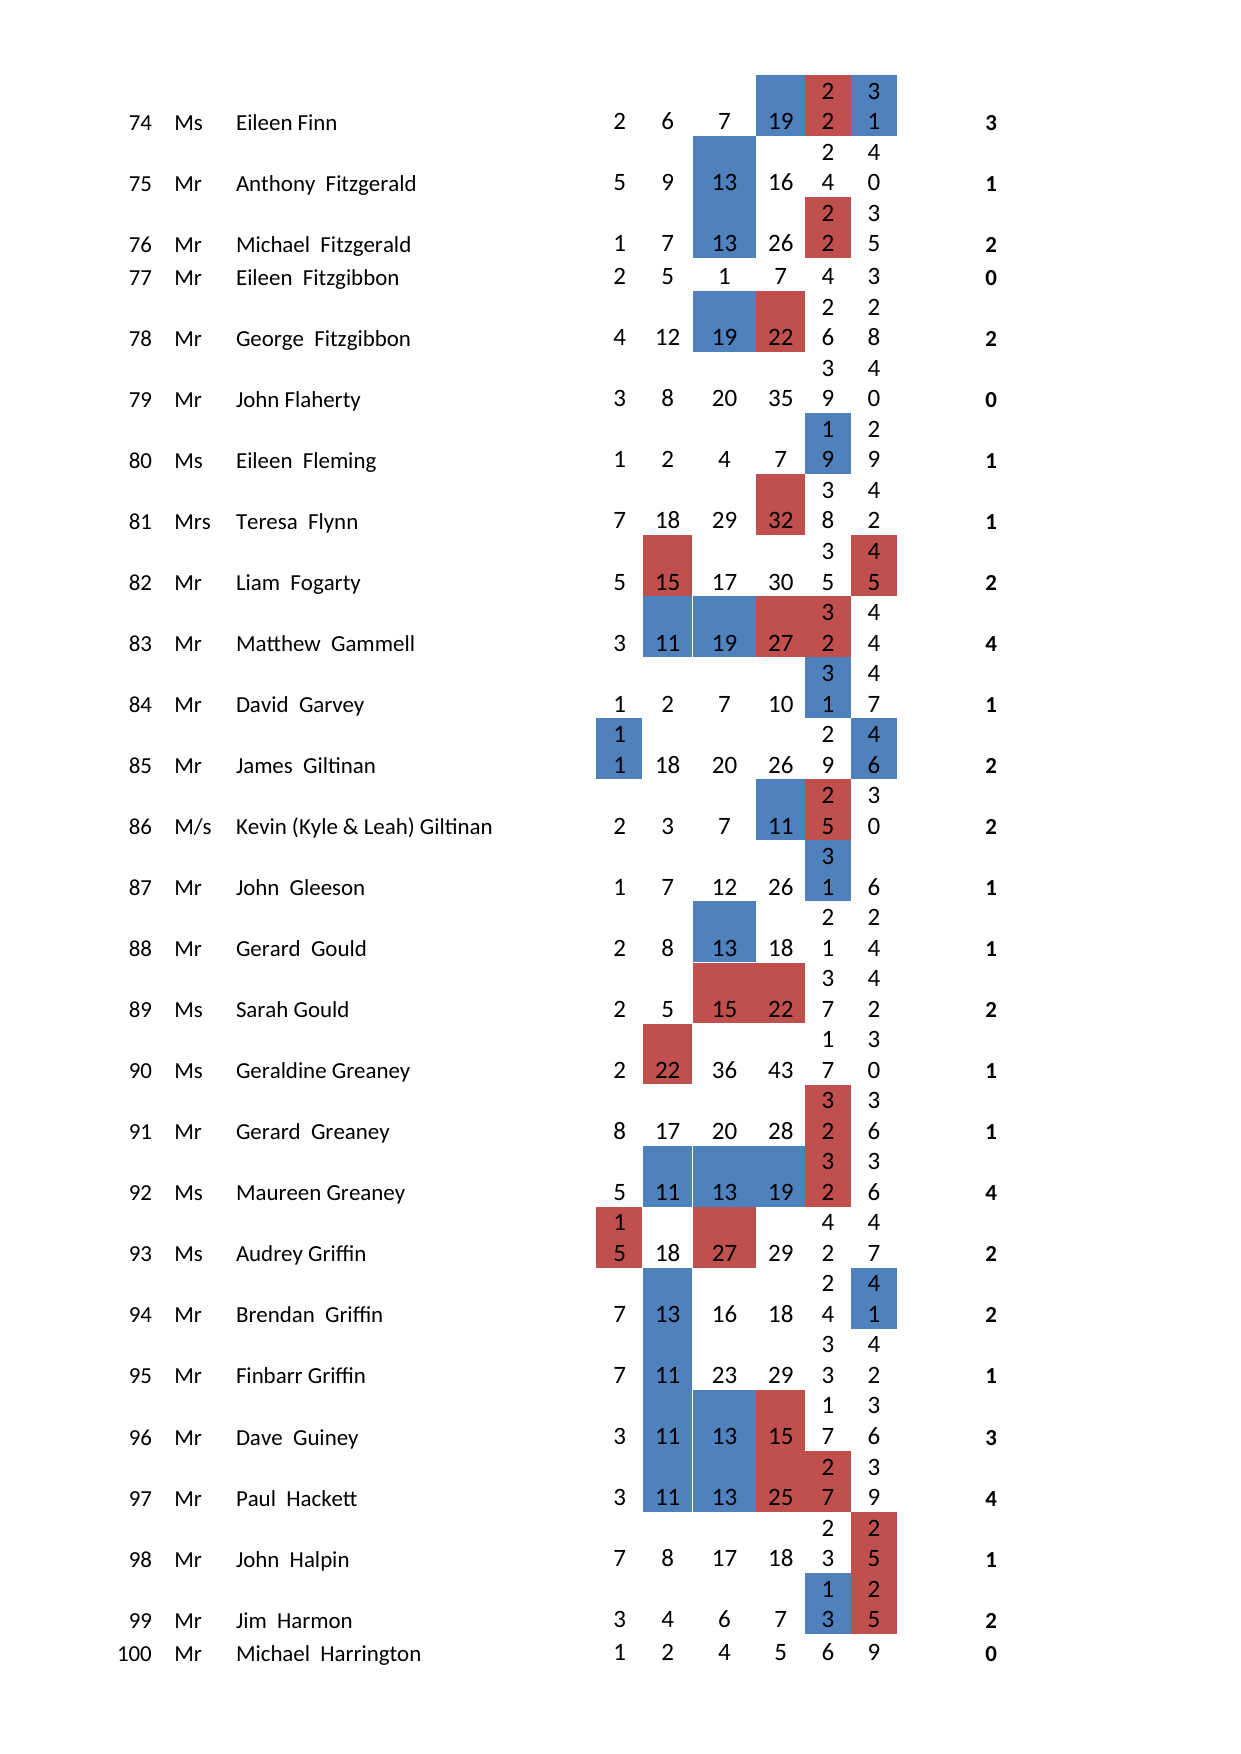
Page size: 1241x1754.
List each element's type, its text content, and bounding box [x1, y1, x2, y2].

table_cell 1 [954, 1085, 1028, 1146]
table_cell 3 [954, 1390, 1028, 1451]
table_cell 5 [756, 1634, 805, 1667]
table_cell Mr [163, 535, 224, 596]
table_cell Eileen Fleming [225, 413, 596, 474]
table_cell 18 [643, 474, 692, 535]
table_cell 23 [805, 1512, 851, 1573]
table_cell 11 [643, 596, 692, 657]
table_cell 4 [693, 1634, 756, 1667]
table_cell 42 [851, 963, 897, 1023]
table_cell 30 [851, 779, 897, 840]
table_cell 84 [85, 657, 163, 718]
table_cell Gerard Greaney [225, 1085, 596, 1146]
table_cell [897, 1573, 954, 1634]
table_cell [897, 596, 954, 657]
table_cell [897, 291, 954, 352]
table_cell Mrs [163, 474, 224, 535]
table_cell [897, 1634, 954, 1667]
table_cell Kevin (Kyle & Leah) Giltinan [225, 779, 596, 840]
table_cell John Flaherty [225, 352, 596, 413]
table_cell Brendan Griffin [225, 1268, 596, 1329]
table_cell 1 [954, 474, 1028, 535]
table_cell 2 [954, 535, 1028, 596]
table_cell 92 [85, 1146, 163, 1207]
table_cell 0 [954, 352, 1028, 413]
table_cell 17 [693, 1512, 756, 1573]
table_cell 1 [954, 1024, 1028, 1084]
table_cell 17 [805, 1390, 851, 1451]
table_cell Mr [163, 1573, 224, 1634]
table_cell 0 [954, 1634, 1028, 1667]
table_cell 83 [85, 596, 163, 657]
table_cell [897, 197, 954, 258]
table_cell 29 [805, 718, 851, 779]
table_cell 20 [693, 352, 756, 413]
table_cell 97 [85, 1451, 163, 1512]
table_cell 93 [85, 1207, 163, 1268]
table_cell 6 [693, 1573, 756, 1634]
table_cell 7 [643, 840, 692, 901]
table_cell 46 [851, 718, 897, 779]
table_cell 25 [851, 1573, 897, 1634]
table_cell 3 [596, 1390, 642, 1451]
table_cell 13 [693, 1390, 756, 1451]
table_cell [897, 1390, 954, 1451]
table_cell 76 [85, 197, 163, 258]
table_cell 15 [596, 1207, 642, 1268]
table_cell 22 [756, 291, 805, 352]
table_cell 0 [954, 258, 1028, 291]
table_cell [897, 75, 954, 136]
table_cell 42 [851, 474, 897, 535]
table_cell [897, 1451, 954, 1512]
table_cell David Garvey [225, 657, 596, 718]
table_cell 45 [851, 535, 897, 596]
table_cell 13 [693, 1451, 756, 1512]
table_cell Mr [163, 596, 224, 657]
table_cell 27 [805, 1451, 851, 1512]
table_cell 2 [954, 197, 1028, 258]
table_cell 8 [596, 1085, 642, 1146]
table_cell Dave Guiney [225, 1390, 596, 1451]
table_cell 2 [596, 75, 642, 136]
table_cell 7 [693, 75, 756, 136]
table_cell 16 [756, 136, 805, 197]
table_cell [897, 535, 954, 596]
table_cell 27 [756, 596, 805, 657]
table_cell Ms [163, 413, 224, 474]
table_cell Liam Fogarty [225, 535, 596, 596]
table_cell 91 [85, 1085, 163, 1146]
table_cell 33 [805, 1329, 851, 1390]
table_cell 40 [851, 352, 897, 413]
table_cell Ms [163, 1146, 224, 1207]
table_cell 29 [693, 474, 756, 535]
table_cell 7 [693, 657, 756, 718]
table_cell 26 [756, 718, 805, 779]
table_cell Mr [163, 1085, 224, 1146]
table_cell 4 [805, 258, 851, 291]
table_cell Mr [163, 1451, 224, 1512]
table_cell 2 [643, 657, 692, 718]
table_cell Mr [163, 352, 224, 413]
table_cell Ms [163, 963, 224, 1023]
table_cell 10 [756, 657, 805, 718]
table_cell 18 [756, 901, 805, 962]
table_cell [897, 1329, 954, 1390]
table_cell 4 [954, 1451, 1028, 1512]
table_cell 1 [954, 657, 1028, 718]
table_cell Eileen Finn [225, 75, 596, 136]
table_cell 47 [851, 657, 897, 718]
table_cell 26 [756, 197, 805, 258]
table_cell 13 [643, 1268, 692, 1329]
table_cell 38 [805, 474, 851, 535]
table_cell Anthony Fitzgerald [225, 136, 596, 197]
table_cell 32 [756, 474, 805, 535]
table_cell 1 [596, 840, 642, 901]
table_cell Maureen Greaney [225, 1146, 596, 1207]
table_cell 44 [851, 596, 897, 657]
table_cell 81 [85, 474, 163, 535]
table_cell 22 [643, 1024, 692, 1084]
table_cell 2 [954, 1207, 1028, 1268]
table_cell 22 [805, 75, 851, 136]
table_cell 6 [851, 840, 897, 901]
table_cell 1 [954, 413, 1028, 474]
table_cell 3 [596, 1451, 642, 1512]
table_cell Mr [163, 657, 224, 718]
table_cell 6 [805, 1634, 851, 1667]
table_cell 13 [693, 136, 756, 197]
table_cell 89 [85, 963, 163, 1023]
table_cell 32 [805, 1085, 851, 1146]
table_cell 2 [643, 413, 692, 474]
table_cell 80 [85, 413, 163, 474]
table_cell 19 [756, 1146, 805, 1207]
table_cell 7 [643, 197, 692, 258]
table_cell Ms [163, 1207, 224, 1268]
table_cell M/s [163, 779, 224, 840]
table_cell Paul Hackett [225, 1451, 596, 1512]
table_cell 85 [85, 718, 163, 779]
table_cell 4 [596, 291, 642, 352]
table_cell 79 [85, 352, 163, 413]
table_cell Mr [163, 718, 224, 779]
table_cell 3 [596, 1573, 642, 1634]
table_cell 4 [954, 596, 1028, 657]
table_cell 11 [643, 1329, 692, 1390]
table_cell [897, 258, 954, 291]
table_cell 19 [756, 75, 805, 136]
table_cell 39 [851, 1451, 897, 1512]
table_cell 2 [954, 291, 1028, 352]
table_cell 36 [851, 1085, 897, 1146]
table_cell Michael Harrington [225, 1634, 596, 1667]
table_cell [897, 779, 954, 840]
table_cell 98 [85, 1512, 163, 1573]
table_cell Mr [163, 291, 224, 352]
table_cell 2 [596, 779, 642, 840]
table_cell 11 [643, 1451, 692, 1512]
table_cell 3 [851, 258, 897, 291]
table_cell [897, 1146, 954, 1207]
table_cell [897, 963, 954, 1023]
table_cell 18 [643, 718, 692, 779]
table_cell 23 [693, 1329, 756, 1390]
table_cell 31 [805, 657, 851, 718]
table_cell 13 [693, 1146, 756, 1207]
table_cell [897, 1085, 954, 1146]
table_cell 74 [85, 75, 163, 136]
table_cell 7 [596, 1512, 642, 1573]
table_cell 13 [693, 901, 756, 962]
table_cell [897, 474, 954, 535]
table_cell 28 [851, 291, 897, 352]
table_cell 5 [596, 136, 642, 197]
table_cell [897, 1512, 954, 1573]
table_cell 87 [85, 840, 163, 901]
table_cell 77 [85, 258, 163, 291]
table_cell Mr [163, 1390, 224, 1451]
table_cell 11 [596, 718, 642, 779]
table_cell 13 [693, 197, 756, 258]
table_cell 35 [756, 352, 805, 413]
table_cell Sarah Gould [225, 963, 596, 1023]
table_cell Ms [163, 1024, 224, 1084]
table_cell 26 [805, 291, 851, 352]
table_cell 1 [954, 840, 1028, 901]
table_cell 88 [85, 901, 163, 962]
table_cell 7 [693, 779, 756, 840]
table_cell Finbarr Griffin [225, 1329, 596, 1390]
table_cell 24 [805, 136, 851, 197]
table_cell [897, 1024, 954, 1084]
table_cell 2 [596, 963, 642, 1023]
table_cell Ms [163, 75, 224, 136]
table_cell 90 [85, 1024, 163, 1084]
table_cell 17 [693, 535, 756, 596]
table_cell 2 [596, 1024, 642, 1084]
table_cell [897, 901, 954, 962]
table_cell 9 [643, 136, 692, 197]
table_cell 95 [85, 1329, 163, 1390]
table_cell 31 [851, 75, 897, 136]
table_cell Mr [163, 1329, 224, 1390]
table_cell 2 [596, 258, 642, 291]
table_cell 22 [756, 963, 805, 1023]
table_cell 8 [643, 901, 692, 962]
table_cell [897, 136, 954, 197]
table_cell 32 [805, 1146, 851, 1207]
table_cell 3 [954, 75, 1028, 136]
table_cell 82 [85, 535, 163, 596]
table_cell 1 [596, 657, 642, 718]
table_cell [897, 1207, 954, 1268]
table_cell 8 [643, 1512, 692, 1573]
table_cell Gerard Gould [225, 901, 596, 962]
table_cell 11 [756, 779, 805, 840]
table_cell 24 [851, 901, 897, 962]
table_cell 2 [954, 1268, 1028, 1329]
table_cell Mr [163, 901, 224, 962]
table_cell [897, 1268, 954, 1329]
table_cell 27 [693, 1207, 756, 1268]
table_cell 96 [85, 1390, 163, 1451]
table_cell [897, 352, 954, 413]
table_cell 7 [596, 1268, 642, 1329]
table_cell Matthew Gammell [225, 596, 596, 657]
table_cell 43 [756, 1024, 805, 1084]
table_cell 78 [85, 291, 163, 352]
table_cell 8 [643, 352, 692, 413]
table_cell 17 [805, 1024, 851, 1084]
table_cell 35 [851, 197, 897, 258]
table_cell 36 [693, 1024, 756, 1084]
table_cell 22 [805, 197, 851, 258]
table_cell 17 [643, 1085, 692, 1146]
table_cell [897, 718, 954, 779]
table_cell 16 [693, 1268, 756, 1329]
table_cell 7 [756, 258, 805, 291]
table_cell 15 [643, 535, 692, 596]
table_cell John Gleeson [225, 840, 596, 901]
table_cell Mr [163, 840, 224, 901]
table_cell 75 [85, 136, 163, 197]
table_cell 36 [851, 1390, 897, 1451]
table_cell Geraldine Greaney [225, 1024, 596, 1084]
table_cell 40 [851, 136, 897, 197]
table_cell 7 [596, 474, 642, 535]
table_cell 3 [596, 596, 642, 657]
table_cell 1 [693, 258, 756, 291]
table_cell 41 [851, 1268, 897, 1329]
table_cell 29 [756, 1207, 805, 1268]
table_cell 18 [756, 1268, 805, 1329]
table_cell Mr [163, 197, 224, 258]
table_cell 5 [643, 963, 692, 1023]
table_cell 2 [596, 901, 642, 962]
table_cell 15 [756, 1390, 805, 1451]
table_cell 36 [851, 1146, 897, 1207]
table_cell 7 [756, 413, 805, 474]
table_cell 100 [85, 1634, 163, 1667]
table_cell Mr [163, 1512, 224, 1573]
table_cell Mr [163, 258, 224, 291]
table_cell [897, 413, 954, 474]
table_cell 20 [693, 718, 756, 779]
table_cell 18 [756, 1512, 805, 1573]
table_cell 39 [805, 352, 851, 413]
table_cell Eileen Fitzgibbon [225, 258, 596, 291]
table_cell Teresa Flynn [225, 474, 596, 535]
table_cell 2 [954, 963, 1028, 1023]
table_cell 1 [596, 413, 642, 474]
table_cell 4 [954, 1146, 1028, 1207]
table_cell 32 [805, 596, 851, 657]
table_cell 1 [596, 1634, 642, 1667]
table_cell 11 [643, 1390, 692, 1451]
table_cell 25 [805, 779, 851, 840]
table_cell 2 [643, 1634, 692, 1667]
table_cell 2 [954, 718, 1028, 779]
table_cell Audrey Griffin [225, 1207, 596, 1268]
table_cell Jim Harmon [225, 1573, 596, 1634]
table_cell 2 [954, 779, 1028, 840]
table_cell 7 [756, 1573, 805, 1634]
table_cell 35 [805, 535, 851, 596]
table_cell 25 [851, 1512, 897, 1573]
table_cell 99 [85, 1573, 163, 1634]
table_cell 19 [693, 596, 756, 657]
table_cell 94 [85, 1268, 163, 1329]
table_cell 1 [954, 901, 1028, 962]
table_cell 86 [85, 779, 163, 840]
table_cell 13 [805, 1573, 851, 1634]
table_cell 6 [643, 75, 692, 136]
table_cell 19 [693, 291, 756, 352]
table_cell 4 [693, 413, 756, 474]
table_cell 7 [596, 1329, 642, 1390]
table_cell Mr [163, 1634, 224, 1667]
table_cell 29 [851, 413, 897, 474]
table_cell John Halpin [225, 1512, 596, 1573]
table_cell 24 [805, 1268, 851, 1329]
table_cell 42 [851, 1329, 897, 1390]
table_cell [897, 657, 954, 718]
table_cell 30 [756, 535, 805, 596]
table_cell 37 [805, 963, 851, 1023]
table_cell 28 [756, 1085, 805, 1146]
table_cell 1 [954, 136, 1028, 197]
table_cell 19 [805, 413, 851, 474]
table_cell 21 [805, 901, 851, 962]
table_cell 25 [756, 1451, 805, 1512]
table_cell Michael Fitzgerald [225, 197, 596, 258]
table_cell 5 [596, 1146, 642, 1207]
table_cell 30 [851, 1024, 897, 1084]
table_cell 26 [756, 840, 805, 901]
table_cell James Giltinan [225, 718, 596, 779]
table_cell 3 [643, 779, 692, 840]
table_cell 47 [851, 1207, 897, 1268]
table_cell 12 [693, 840, 756, 901]
table_cell 18 [643, 1207, 692, 1268]
table_cell 1 [954, 1512, 1028, 1573]
table_cell 1 [954, 1329, 1028, 1390]
table_cell George Fitzgibbon [225, 291, 596, 352]
table_cell 11 [643, 1146, 692, 1207]
table_cell Mr [163, 136, 224, 197]
table_cell 4 [643, 1573, 692, 1634]
table_cell [897, 840, 954, 901]
table_cell 1 [596, 197, 642, 258]
table_cell 5 [643, 258, 692, 291]
table_cell 20 [693, 1085, 756, 1146]
table_cell 15 [693, 963, 756, 1023]
table_cell 31 [805, 840, 851, 901]
table_cell 9 [851, 1634, 897, 1667]
table_cell 5 [596, 535, 642, 596]
table_cell 12 [643, 291, 692, 352]
table_cell 29 [756, 1329, 805, 1390]
table_cell 2 [954, 1573, 1028, 1634]
table_cell 42 [805, 1207, 851, 1268]
table_cell 3 [596, 352, 642, 413]
table_cell Mr [163, 1268, 224, 1329]
